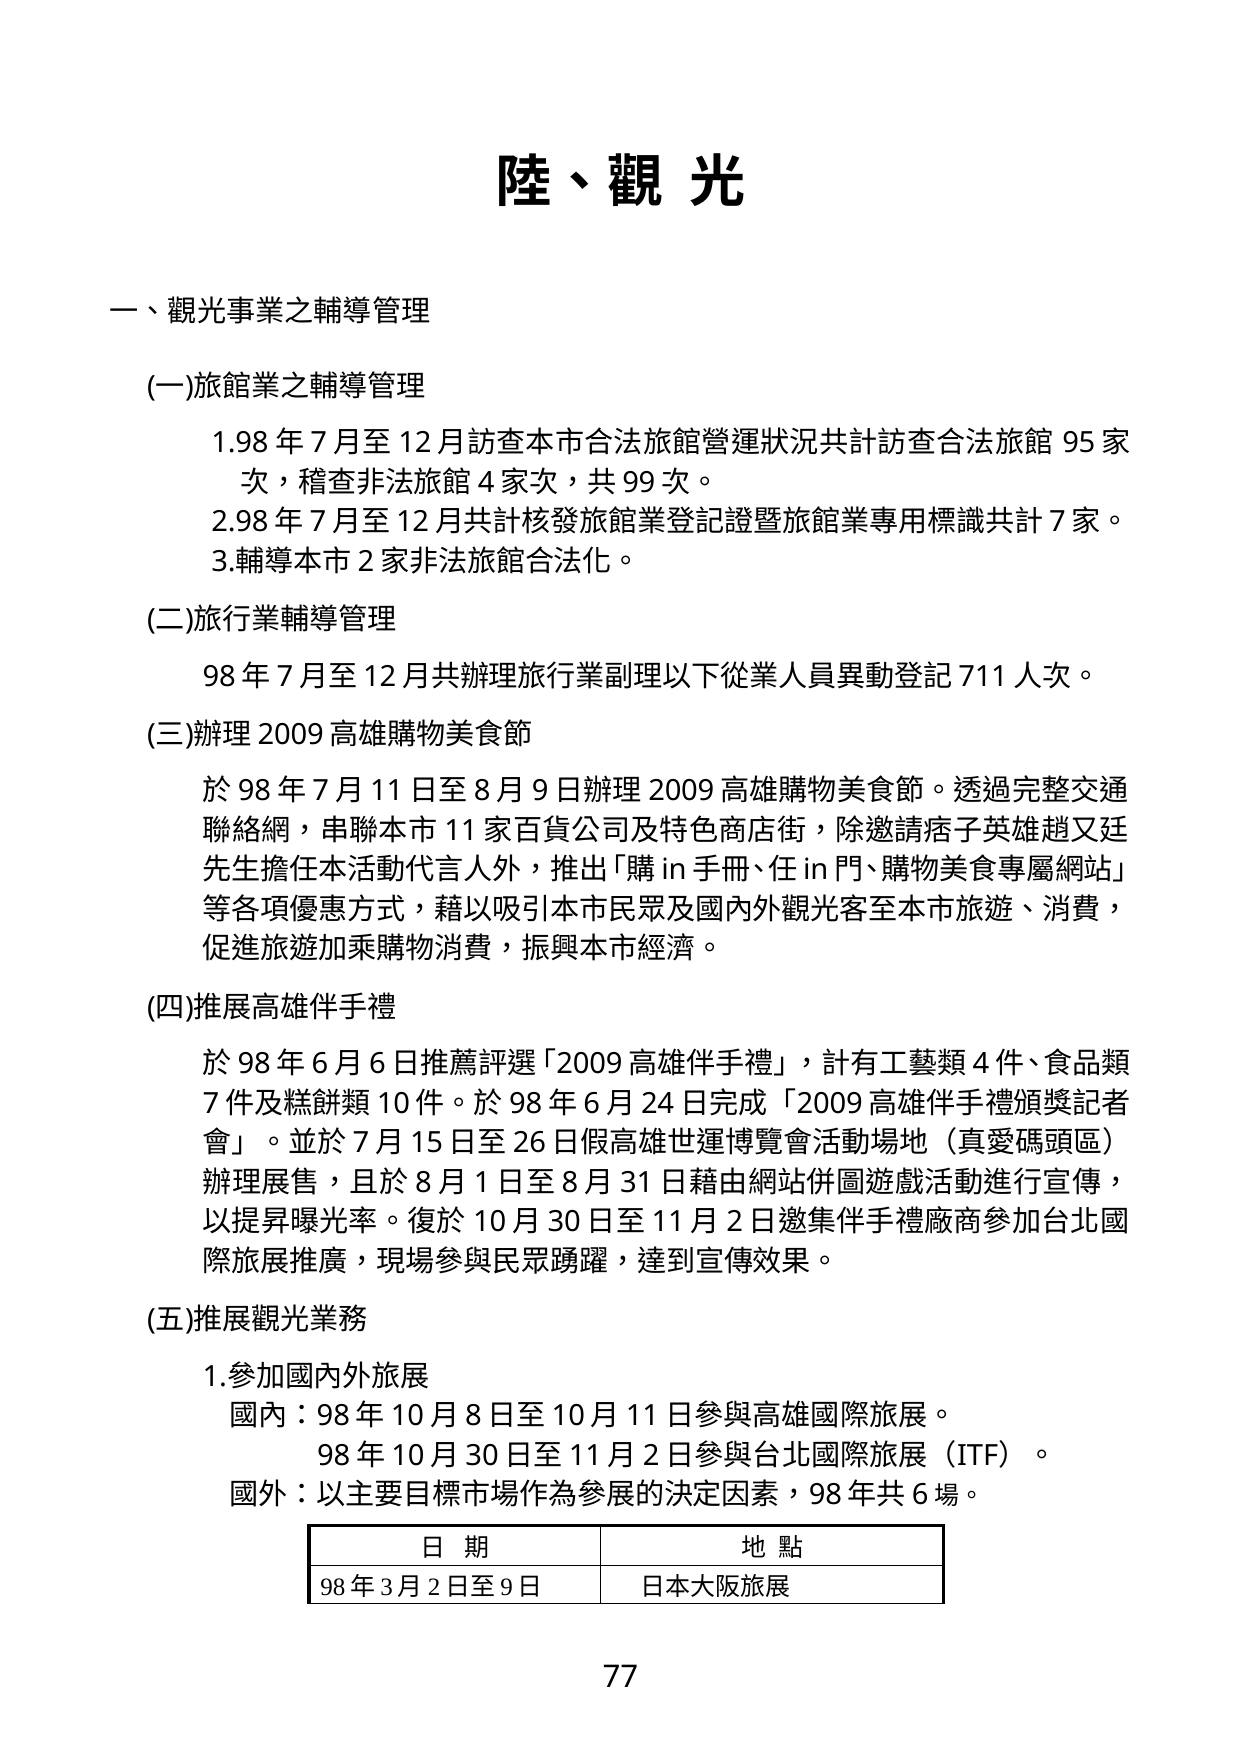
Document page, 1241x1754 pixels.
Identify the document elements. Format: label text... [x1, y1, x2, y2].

table_cell 98年3月2日至9日 [311, 1566, 600, 1603]
table_cell 日本大阪旅展 [601, 1566, 942, 1603]
text 98年7月至12月共辦理旅行業副理以下從業人員異動登記711人次。 [202, 654, 1131, 694]
text 2.98年7月至12月共計核發旅館業登記證暨旅館業專用標識共計7家。 [211, 500, 1131, 540]
text (二)旅行業輔導管理 [147, 579, 1131, 654]
text 98年10月30日至11月2日參與台北國際旅展（ITF）。 [317, 1433, 1131, 1473]
text 1.參加國內外旅展 [202, 1354, 1131, 1394]
text (五)推展觀光業務 [147, 1279, 1131, 1354]
text 國外：以主要目標市場作為參展的決定因素，98年共6場。 [229, 1473, 1131, 1513]
table_header 地 點 [601, 1527, 942, 1564]
text (三)辦理2009高雄購物美食節 [147, 694, 1131, 769]
text (四)推展高雄伴手禮 [147, 967, 1131, 1042]
text 於98年7月11日至8月9日辦理2009高雄購物美食節。透過完整交通聯絡網，串聯本市11家百貨公司及特色商店街，除邀請痞子英雄趙又廷先生擔任本活動代言人外，推出「購in手冊、任in門、購物美食專屬網站」等各項優惠方式，藉以吸引本市民眾及國內外觀光客至本市旅遊、消費，促進旅遊加乘購物消費，振興本市經濟。 [202, 769, 1131, 967]
text (一)旅館業之輔導管理 [147, 346, 1131, 421]
table_header 日 期 [311, 1527, 600, 1564]
text 陸、觀 光 [109, 121, 1131, 233]
text 1.98年7月至12月訪查本市合法旅館營運狀況共計訪查合法旅館95家次，稽查非法旅館4家次，共99次。 [211, 421, 1131, 500]
text 國內：98年10月8日至10月11日參與高雄國際旅展。 [229, 1394, 1131, 1433]
text 3.輔導本市2家非法旅館合法化。 [211, 540, 1131, 579]
text 於98年6月6日推薦評選「2009高雄伴手禮」，計有工藝類4件、食品類7件及糕餅類10件。於98年6月24日完成「2009高雄伴手禮頒獎記者會」。並於7月15日至26日假高雄世運博覽會活動場地（真愛碼頭區）辦理展售，且於8月1日至8月31日藉由網站併圖遊戲活動進行宣傳，以提昇曝光率。復於10月30日至11月2日邀集伴手禮廠商參加台北國際旅展推廣，現場參與民眾踴躍，達到宣傳效果。 [202, 1042, 1131, 1279]
text 一、觀光事業之輔導管理 [109, 271, 1131, 346]
